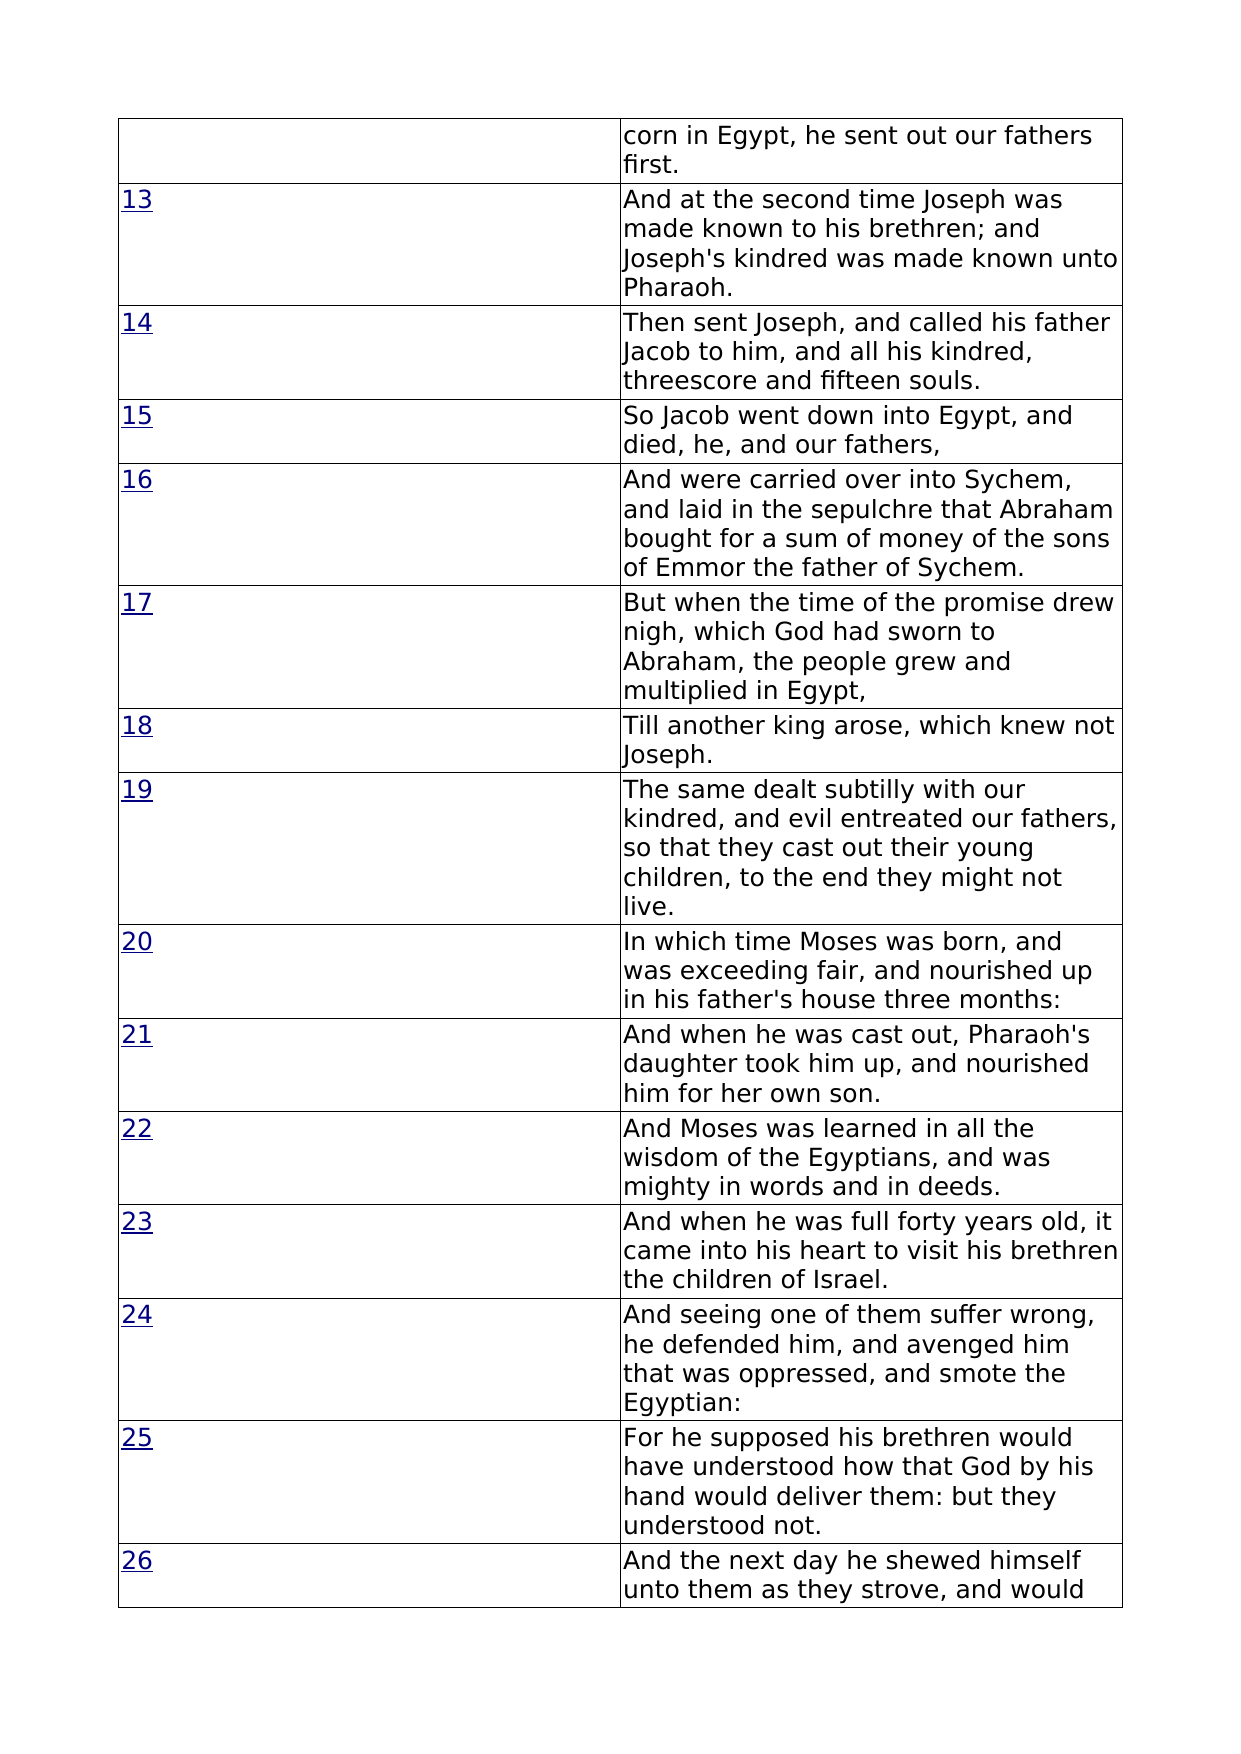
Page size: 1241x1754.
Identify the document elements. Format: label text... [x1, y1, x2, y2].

table_cell 23 [119, 1205, 620, 1298]
table_cell 20 [119, 925, 620, 1017]
table_cell In which time Moses was born, and was exceeding fair, and nourished up in his father's house three months: [621, 925, 1122, 1017]
table_cell For he supposed his brethren would have understood how that God by his hand would deliver them: but they understood not. [621, 1421, 1122, 1543]
table_cell The same dealt subtilly with our kindred, and evil entreated our fathers, so that they cast out their young children, to the end they might not live. [621, 773, 1122, 924]
table_cell And at the second time Joseph was made known to his brethren; and Joseph's kindred was made known unto Pharaoh. [621, 184, 1122, 305]
table_cell 17 [119, 586, 620, 708]
table_cell 16 [119, 464, 620, 585]
table_cell But when the time of the promise drew nigh, which God had sworn to Abraham, the people grew and multiplied in Egypt, [621, 586, 1122, 708]
table_cell And were carried over into Sychem, and laid in the sepulchre that Abraham bought for a sum of money of the sons of Emmor the father of Sychem. [621, 464, 1122, 585]
table_cell 24 [119, 1299, 620, 1420]
table_cell 18 [119, 709, 620, 772]
table_cell 26 [119, 1544, 620, 1607]
table_cell 15 [119, 400, 620, 463]
table_cell 14 [119, 306, 620, 398]
table_cell And Moses was learned in all the wisdom of the Egyptians, and was mighty in words and in deeds. [621, 1112, 1122, 1204]
table_cell And when he was cast out, Pharaoh's daughter took him up, and nourished him for her own son. [621, 1019, 1122, 1111]
table_cell And seeing one of them suffer wrong, he defended him, and avenged him that was oppressed, and smote the Egyptian: [621, 1299, 1122, 1420]
table_cell 21 [119, 1019, 620, 1111]
table_cell corn in Egypt, he sent out our fathers first. [621, 119, 1122, 182]
table_cell 25 [119, 1421, 620, 1543]
table_cell And when he was full forty years old, it came into his heart to visit his brethren the children of Israel. [621, 1205, 1122, 1298]
table_cell 13 [119, 184, 620, 305]
table_cell So Jacob went down into Egypt, and died, he, and our fathers, [621, 400, 1122, 463]
table_cell 19 [119, 773, 620, 924]
table_cell And the next day he shewed himself unto them as they strove, and would [621, 1544, 1122, 1607]
table_cell 22 [119, 1112, 620, 1204]
table_cell [119, 119, 620, 182]
table_cell Till another king arose, which knew not Joseph. [621, 709, 1122, 772]
table_cell Then sent Joseph, and called his father Jacob to him, and all his kindred, threescore and fifteen souls. [621, 306, 1122, 398]
